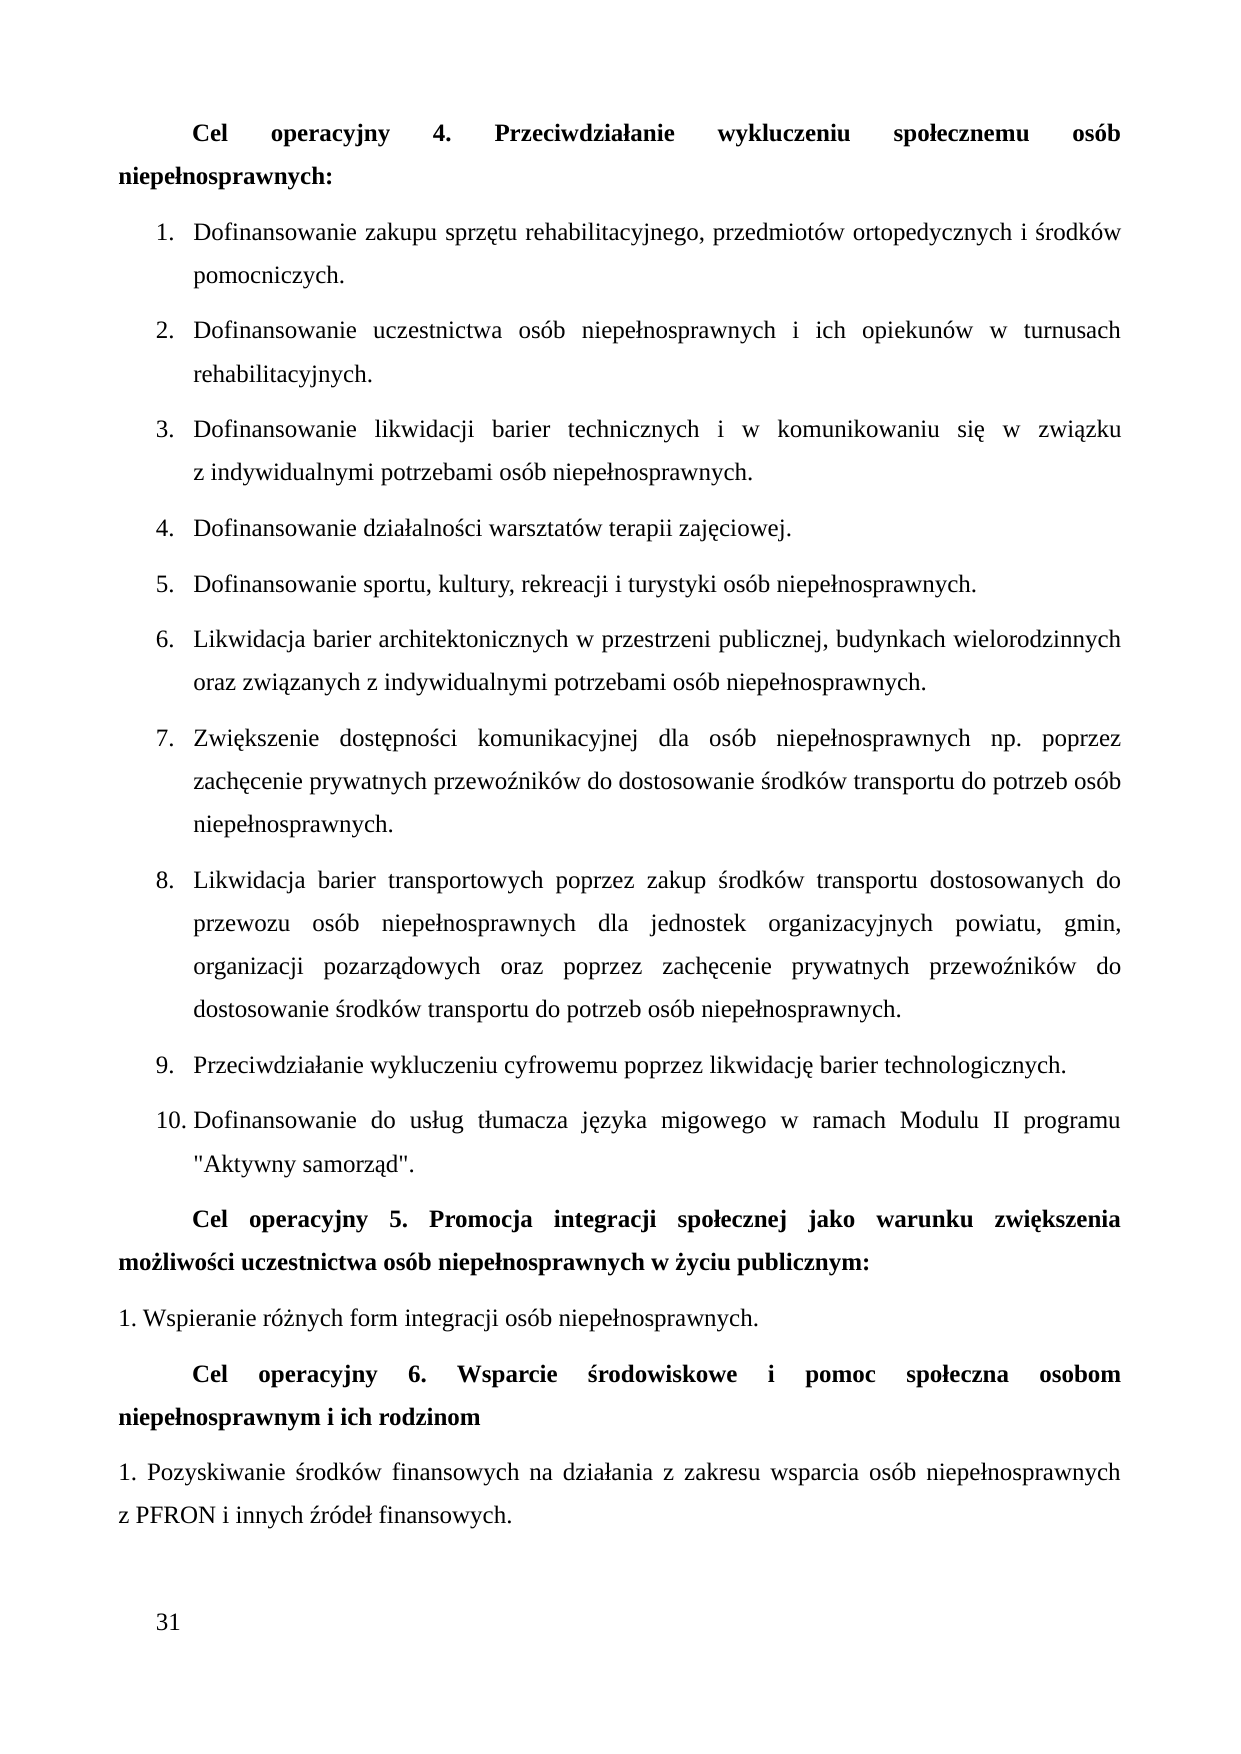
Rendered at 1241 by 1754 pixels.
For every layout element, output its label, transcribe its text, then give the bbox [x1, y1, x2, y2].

list Dofinansowanie działalności warsztatów terapii zajęciowej. [156, 513, 1122, 542]
list Dofinansowanie do usług tłumacza języka migowego w ramach Modulu II programu "Aktywny samorząd". [156, 1106, 1122, 1177]
text Cel operacyjny 5. Promocja integracji społecznej jako warunku zwiększenia możliwości uczestnictwa osób niepełnosprawnych w życiu publicznym: [118, 1204, 1122, 1276]
list Dofinansowanie uczestnictwa osób niepełnosprawnych i ich opiekunów w turnusach rehabilitacyjnych. [156, 316, 1122, 387]
text Cel operacyjny 4. Przeciwdziałanie wykluczeniu społecznemu osób niepełnosprawnych: [118, 118, 1122, 190]
text 1. Wspieranie różnych form integracji osób niepełnosprawnych. [118, 1303, 1122, 1332]
list Przeciwdziałanie wykluczeniu cyfrowemu poprzez likwidację barier technologicznych. [156, 1050, 1122, 1079]
text 1. Pozyskiwanie środków finansowych na działania z zakresu wsparcia osób niepełnosprawnych z PFRON i innych źródeł finansowych. [118, 1457, 1122, 1529]
list Dofinansowanie zakupu sprzętu rehabilitacyjnego, przedmiotów ortopedycznych i środków pomocniczych. [156, 217, 1122, 289]
text Cel operacyjny 6. Wsparcie środowiskowe i pomoc społeczna osobom niepełnosprawnym i ich rodzinom [118, 1359, 1122, 1431]
list Likwidacja barier transportowych poprzez zakup środków transportu dostosowanych do przewozu osób niepełnosprawnych dla jednostek organizacyjnych powiatu, gmin, organizacji pozarządowych oraz poprzez zachęcenie prywatnych przewoźników do dostosowanie środków transportu do potrzeb osób niepełnosprawnych. [156, 865, 1122, 1023]
list Likwidacja barier architektonicznych w przestrzeni publicznej, budynkach wielorodzinnych oraz związanych z indywidualnymi potrzebami osób niepełnosprawnych. [156, 624, 1122, 696]
list Zwiększenie dostępności komunikacyjnej dla osób niepełnosprawnych np. poprzez zachęcenie prywatnych przewoźników do dostosowanie środków transportu do potrzeb osób niepełnosprawnych. [156, 723, 1122, 838]
list Dofinansowanie likwidacji barier technicznych i w komunikowaniu się w związku z indywidualnymi potrzebami osób niepełnosprawnych. [156, 414, 1122, 486]
list Dofinansowanie sportu, kultury, rekreacji i turystyki osób niepełnosprawnych. [156, 569, 1122, 597]
